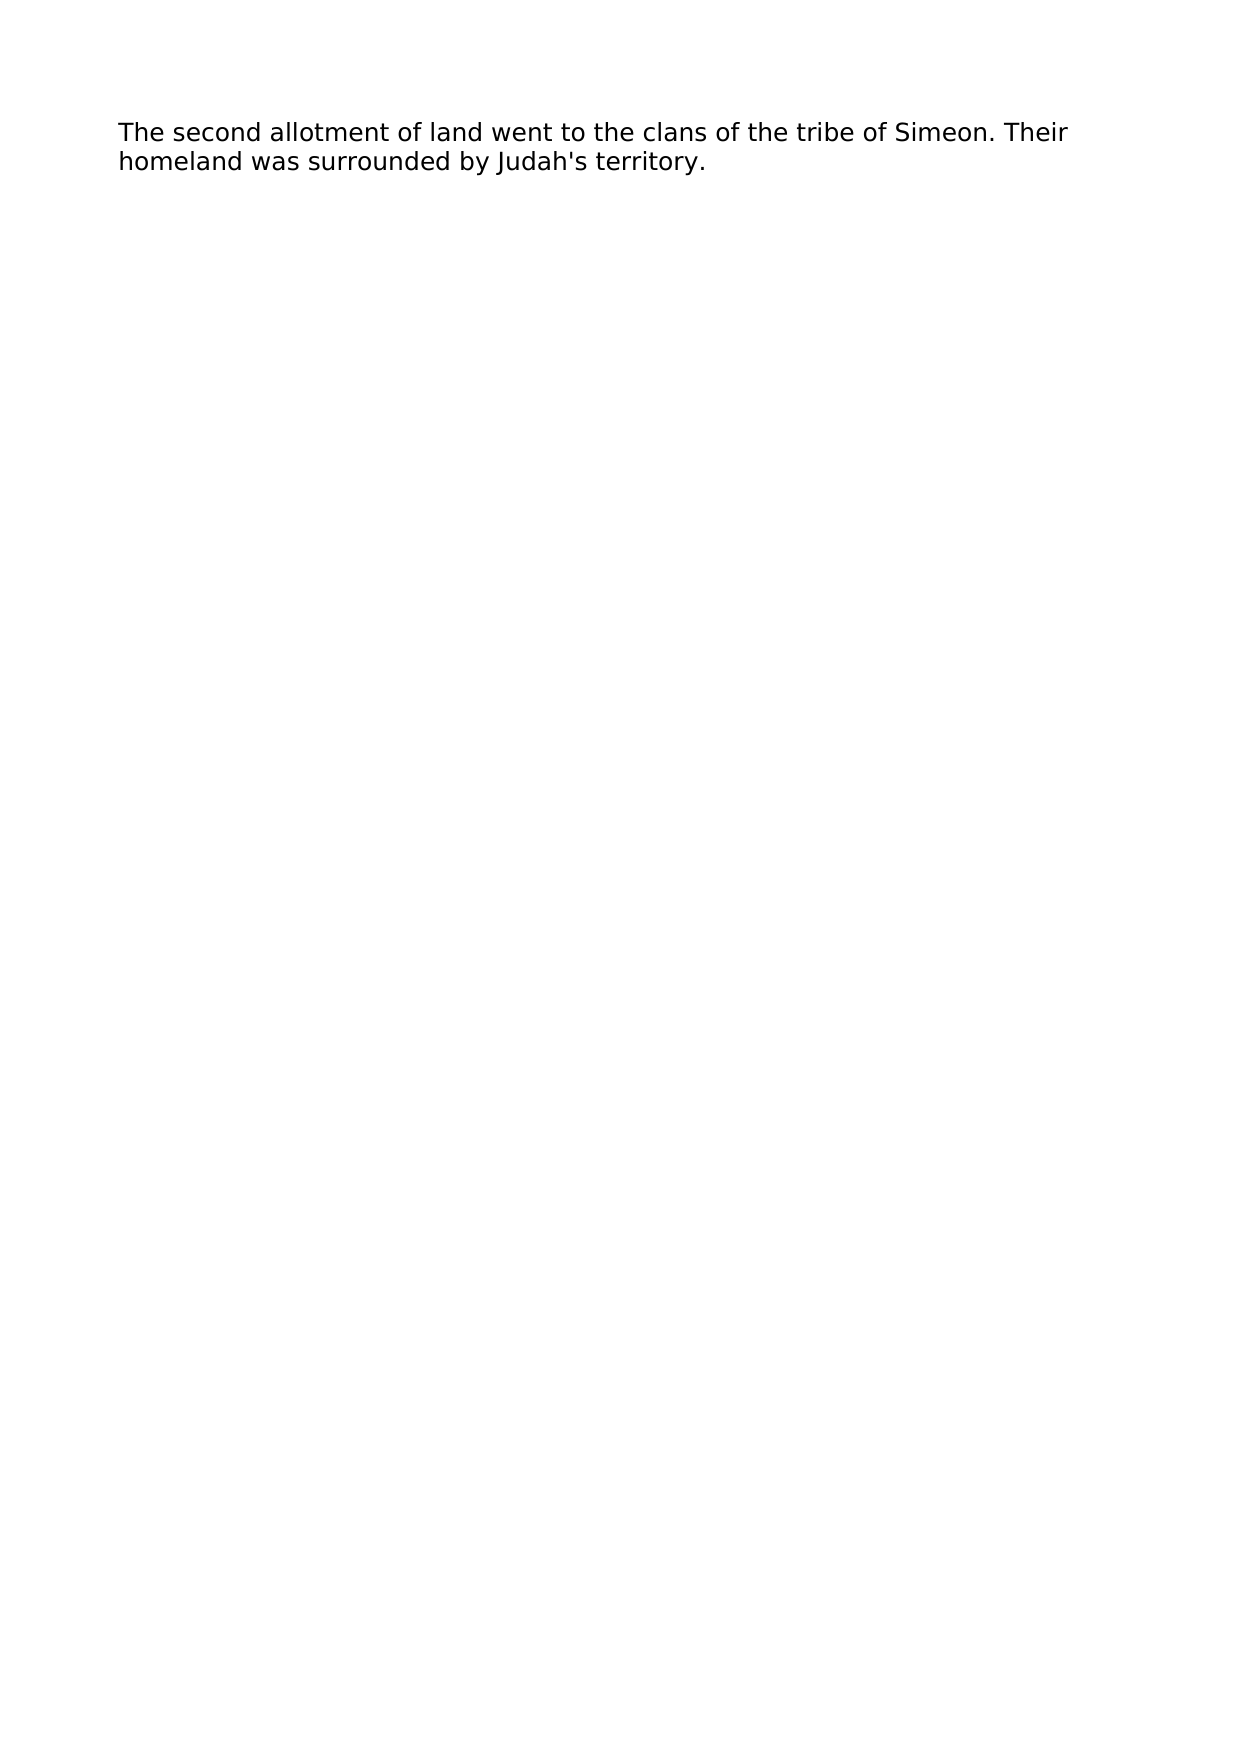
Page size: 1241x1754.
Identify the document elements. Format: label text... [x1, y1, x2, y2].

text The second allotment of land went to the clans of the tribe of Simeon. Their homeland was surrounded by Judah's territory. [118, 118, 1122, 176]
